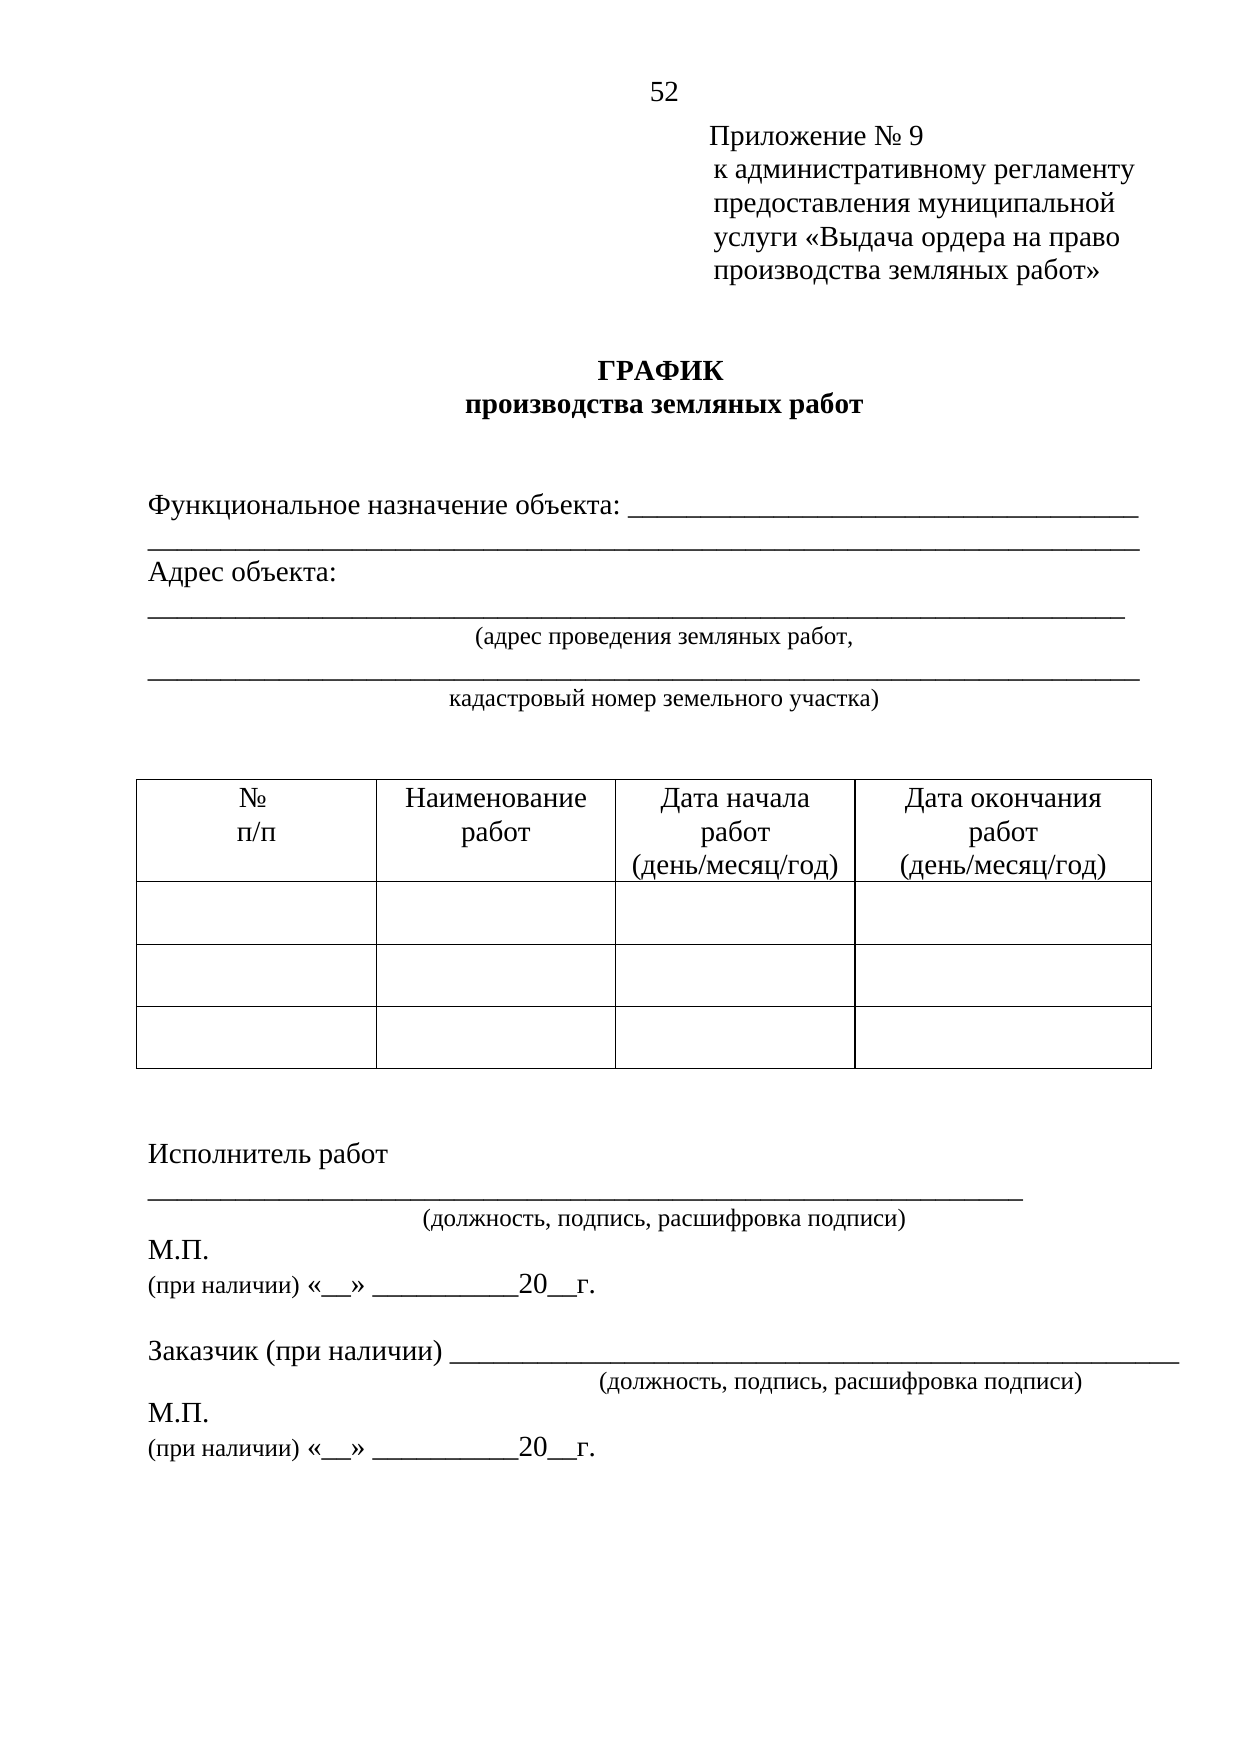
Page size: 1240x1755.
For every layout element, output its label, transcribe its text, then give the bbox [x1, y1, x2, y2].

text Адрес объекта: ___________________________________________________________________ [148, 554, 1181, 621]
text Заказчик (при наличии) __________________________________________________ [148, 1333, 1181, 1366]
table_cell [137, 882, 376, 943]
text График [148, 353, 1181, 386]
text кадастровый номер земельного участка) [148, 683, 1181, 712]
text ____________________________________________________________________ [148, 650, 1181, 683]
table_cell [137, 945, 376, 1006]
table_header Наименование работ [377, 780, 615, 881]
table_cell [856, 882, 1151, 943]
text М.П. [148, 1395, 1181, 1429]
text Функциональное назначение объекта: ___________________________________ [148, 487, 1181, 521]
table_header Дата начала работ (день/месяц/год) [616, 780, 854, 881]
table_cell [377, 882, 615, 943]
text Исполнитель работ ____________________________________________________________ [148, 1136, 1181, 1203]
text (при наличии) «__» __________20__г. [148, 1266, 1181, 1299]
table_header Дата окончания работ (день/месяц/год) [856, 780, 1151, 881]
text (должность, подпись, расшифровка подписи) [148, 1203, 1181, 1232]
table_cell [856, 945, 1151, 1006]
table_cell [377, 945, 615, 1006]
text (адрес проведения земляных работ, [148, 621, 1181, 650]
table_cell [616, 882, 854, 943]
table_cell [137, 1007, 376, 1068]
table_cell [377, 1007, 615, 1068]
table_cell [616, 945, 854, 1006]
text М.П. [148, 1232, 1181, 1266]
text ____________________________________________________________________ [148, 521, 1181, 554]
text Приложение № 9 [709, 118, 1181, 152]
table_cell [856, 1007, 1151, 1068]
text к административному регламенту предоставления муниципальной услуги «Выдача ордера на право производства земляных работ» [713, 152, 1181, 286]
text производства земляных работ [148, 386, 1181, 420]
text (при наличии) «__» __________20__г. [148, 1429, 1181, 1462]
table_header № п/п [137, 780, 376, 881]
table_cell [616, 1007, 854, 1068]
text (должность, подпись, расшифровка подписи) [369, 1366, 1181, 1395]
